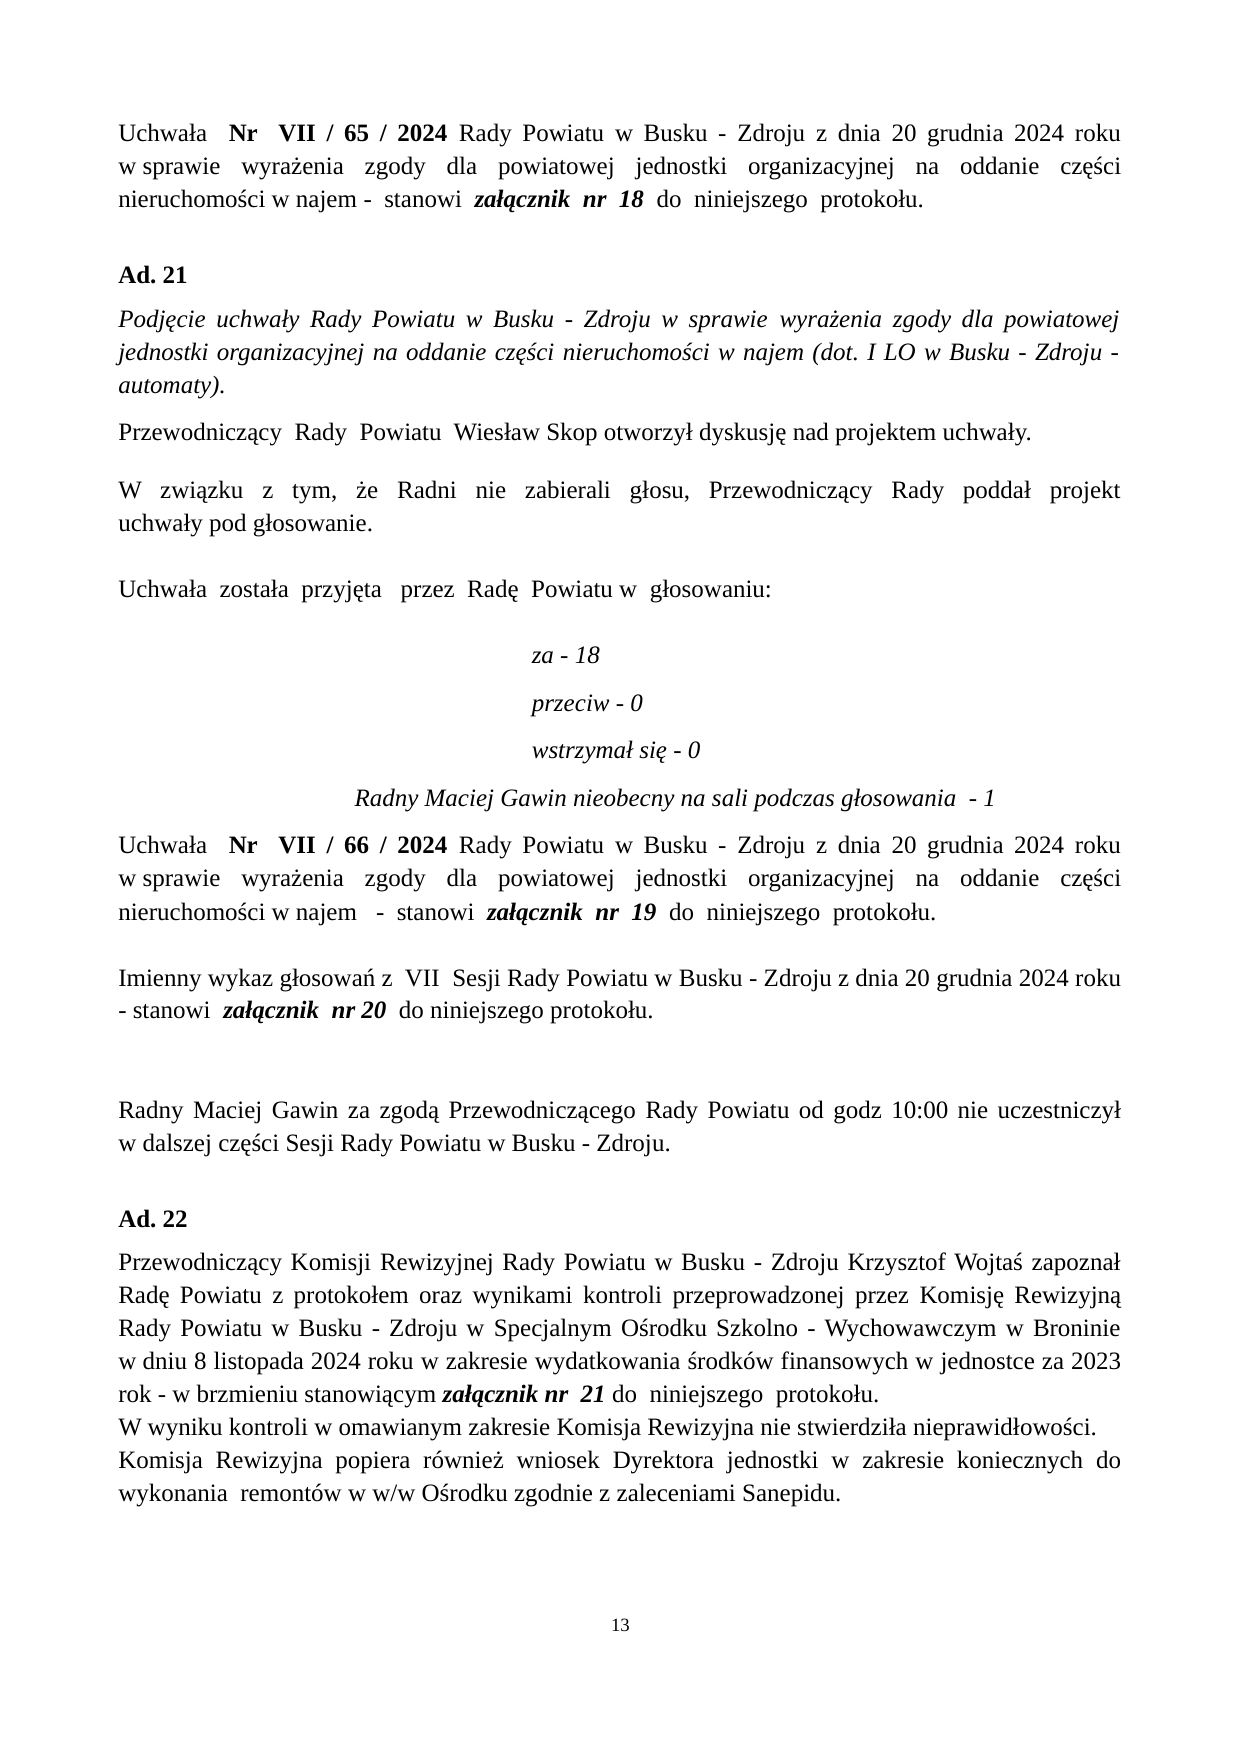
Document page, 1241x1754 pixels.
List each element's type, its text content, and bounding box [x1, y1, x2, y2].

list Ad. 22 [118, 1204, 1122, 1233]
list Uchwała została przyjęta przez Radę Powiatu w głosowaniu: [118, 574, 1122, 603]
list Imienny wykaz głosowań z VII Sesji Rady Powiatu w Busku - Zdroju z dnia 20 grudnia 2024 roku - stanowi załącznik nr 20 do niniejszego protokołu. [118, 963, 1122, 1024]
list Przewodniczący Komisji Rewizyjnej Rady Powiatu w Busku - Zdroju Krzysztof Wojtaś zapoznał Radę Powiatu z protokołem oraz wynikami kontroli przeprowadzonej przez Komisję Rewizyjną Rady Powiatu w Busku - Zdroju w Specjalnym Ośrodku Szkolno - Wychowawczym w Broninie w dniu 8 listopada 2024 roku w zakresie wydatkowania środków finansowych w jednostce za 2023 rok - w brzmieniu stanowiącym załącznik nr 21 do niniejszego protokołu. [118, 1247, 1122, 1408]
list Ad. 21 [118, 261, 1122, 289]
list Podjęcie uchwały Rady Powiatu w Busku - Zdroju w sprawie wyrażenia zgody dla powiatowej jednostki organizacyjnej na oddanie części nieruchomości w najem (dot. I LO w Busku - Zdroju - automaty). [118, 304, 1122, 399]
list za - 18 [532, 640, 1122, 669]
list Przewodniczący Rady Powiatu Wiesław Skop otworzył dyskusję nad projektem uchwały. [118, 417, 1122, 446]
list W związku z tym, że Radni nie zabierali głosu, Przewodniczący Rady poddał projekt uchwały pod głosowanie. [118, 475, 1122, 537]
list Uchwała Nr VII / 66 / 2024 Rady Powiatu w Busku - Zdroju z dnia 20 grudnia 2024 roku w sprawie wyrażenia zgody dla powiatowej jednostki organizacyjnej na oddanie części nieruchomości w najem - stanowi załącznik nr 19 do niniejszego protokołu. [83, 831, 1122, 925]
list Komisja Rewizyjna popiera również wniosek Dyrektora jednostki w zakresie koniecznych do wykonania remontów w w/w Ośrodku zgodnie z zaleceniami Sanepidu. [83, 1446, 1122, 1507]
list Radny Maciej Gawin nieobecny na sali podczas głosowania - 1 [354, 783, 1122, 812]
list wstrzymał się - 0 [532, 735, 1122, 764]
list Uchwała Nr VII / 65 / 2024 Rady Powiatu w Busku - Zdroju z dnia 20 grudnia 2024 roku w sprawie wyrażenia zgody dla powiatowej jednostki organizacyjnej na oddanie części nieruchomości w najem - stanowi załącznik nr 18 do niniejszego protokołu. [83, 118, 1122, 213]
list W wyniku kontroli w omawianym zakresie Komisja Rewizyjna nie stwierdziła nieprawidłowości. [83, 1412, 1122, 1441]
list Radny Maciej Gawin za zgodą Przewodniczącego Rady Powiatu od godz 10:00 nie uczestniczył w dalszej części Sesji Rady Powiatu w Busku - Zdroju. [118, 1095, 1122, 1156]
list przeciw - 0 [532, 688, 1122, 716]
